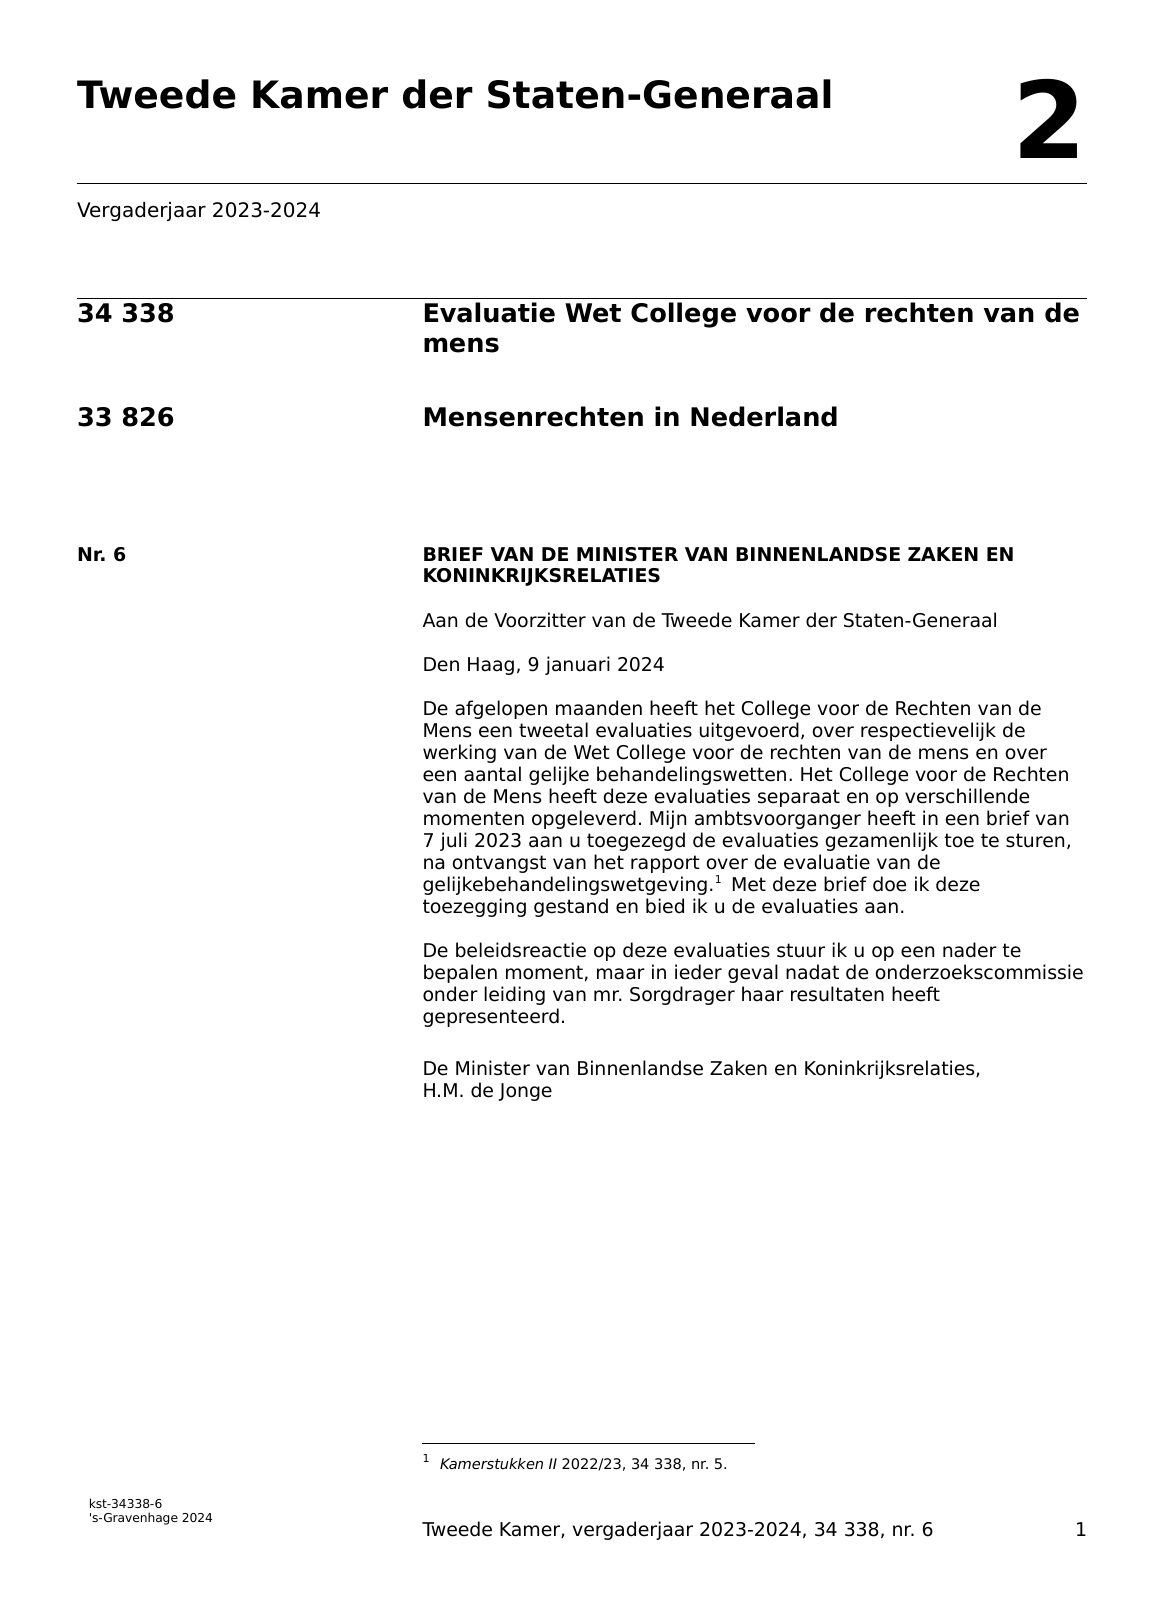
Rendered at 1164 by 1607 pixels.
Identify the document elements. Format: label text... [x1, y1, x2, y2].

text Aan de Voorzitter van de Tweede Kamer der Staten-Generaal [422, 609, 1087, 632]
table_header 2 [886, 59, 1087, 183]
text De afgelopen maanden heeft het College voor de Rechten van de Mens een tweetal evaluaties uitgevoerd, over respectievelijk de werking van de Wet College voor de rechten van de mens en over een aantal gelijke behandelingswetten. Het College voor de Rechten van de Mens heeft deze evaluaties separaat en op verschillende momenten opgeleverd. Mijn ambtsvoorganger heeft in een brief van 7 juli 2023 aan u toegezegd de evaluaties gezamenlijk toe te sturen, na ontvangst van het rapport over de evaluatie van de gelijkebehandelingswetgeving. Met deze brief doe ik deze toezegging gestand en bied ik u de evaluaties aan. [422, 698, 1087, 918]
subtitle 33 826 Mensenrechten in Nederland [77, 403, 1087, 432]
subtitle Nr. 6 BRIEF VAN DE MINISTER VAN BINNENLANDSE ZAKEN EN KONINKRIJKSRELATIES [77, 543, 1087, 587]
table_cell Vergaderjaar 2023-2024 [77, 184, 1087, 298]
text Kamerstukken II 2022/23, 34 338, nr. 5. [422, 1452, 1087, 1474]
subtitle 34 338 Evaluatie Wet College voor de rechten van de mens [77, 299, 1087, 358]
text kst-34338-6 [88, 1497, 323, 1511]
text 's-Gravenhage 2024 [88, 1511, 323, 1525]
text De beleidsreactie op deze evaluaties stuur ik u op een nader te bepalen moment, maar in ieder geval nadat de onderzoekscommissie onder leiding van mr. Sorgdrager haar resultaten heeft gepresenteerd. [422, 940, 1087, 1028]
table_header Tweede Kamer der Staten-Generaal [77, 59, 886, 183]
text Den Haag, 9 januari 2024 [422, 654, 1087, 676]
text De Minister van Binnenlandse Zaken en Koninkrijksrelaties, H.M. de Jonge [422, 1058, 1087, 1102]
